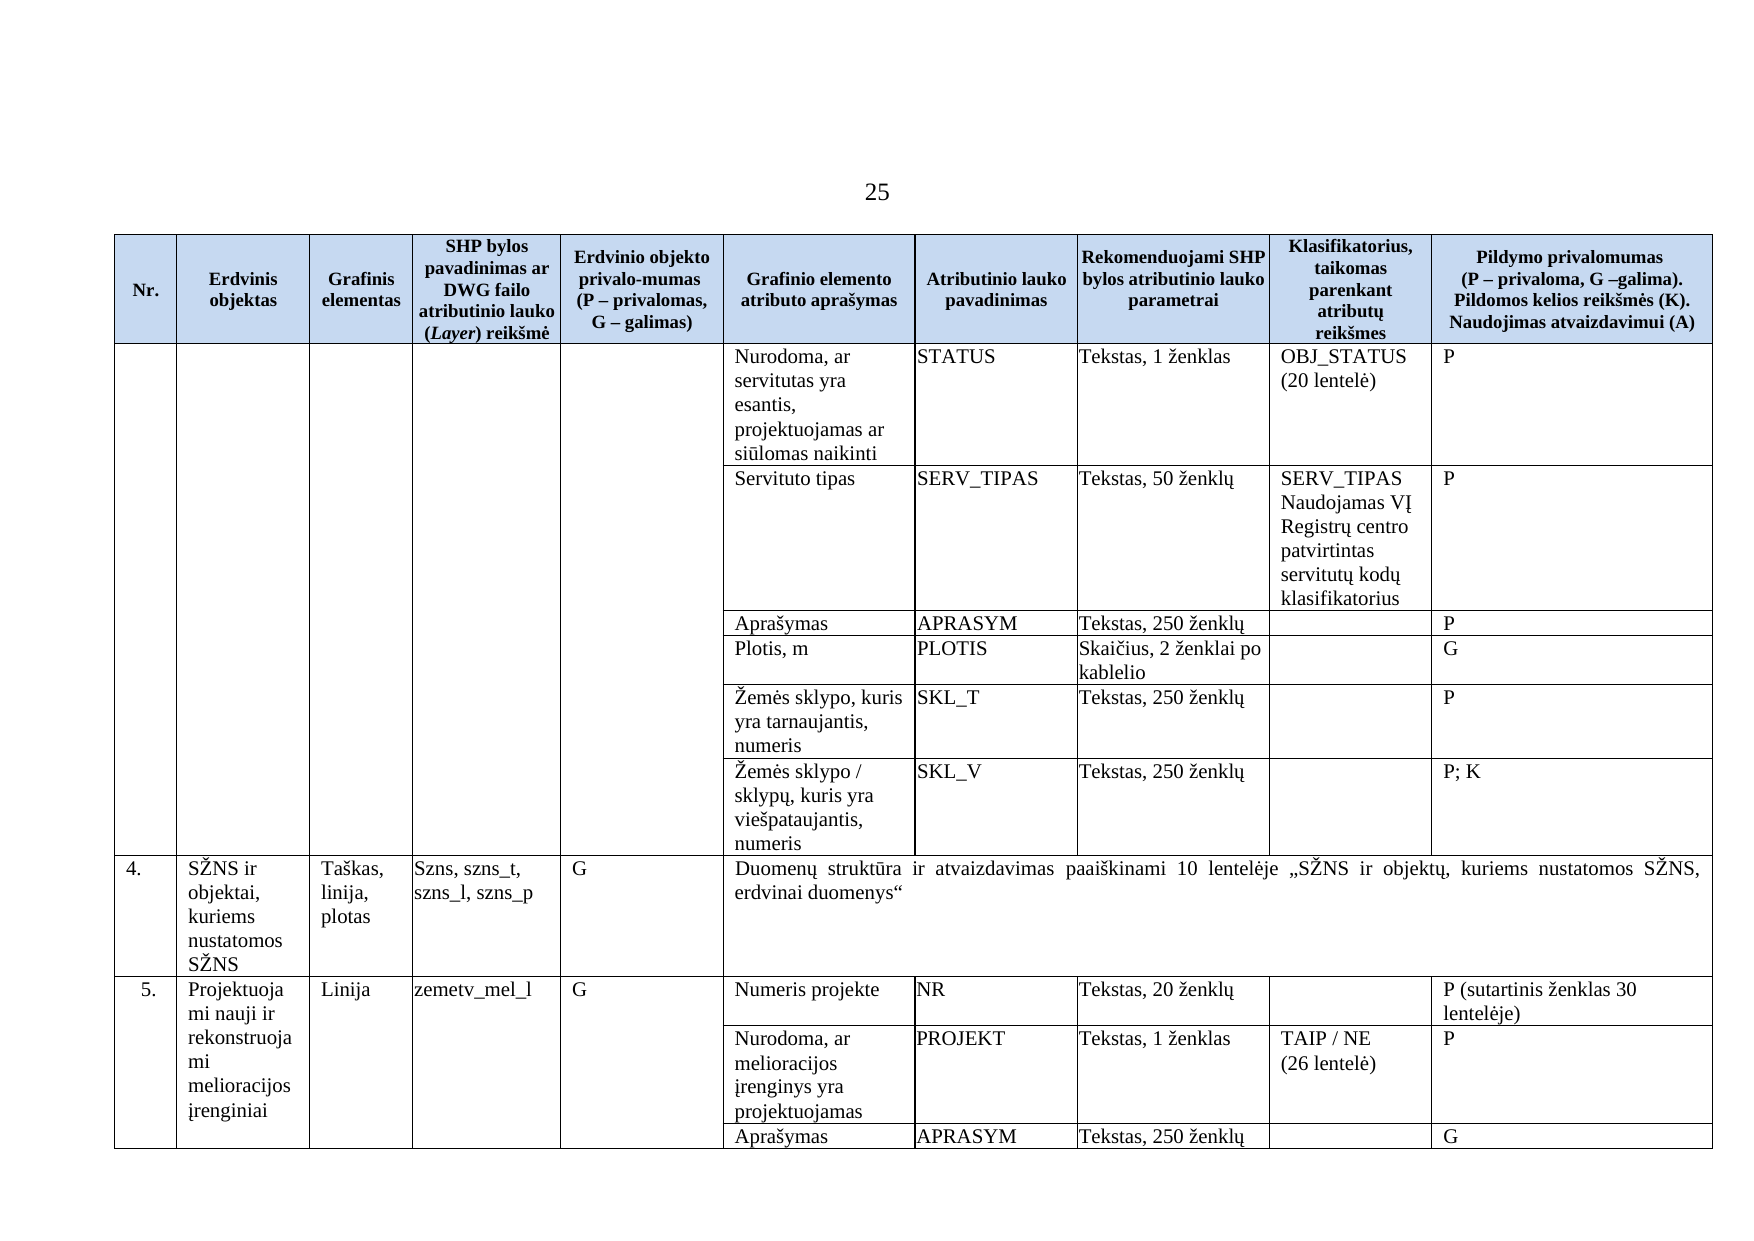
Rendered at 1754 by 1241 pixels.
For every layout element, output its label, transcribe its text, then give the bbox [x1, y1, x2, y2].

table_cell P (sutartinis ženklas 30 lentelėje) [1432, 977, 1712, 1025]
table_cell [177, 344, 309, 855]
table_cell Projektuojami nauji ir rekonstruojami melioracijos įrenginiai [177, 977, 309, 1148]
table_cell PROJEKT [916, 1026, 1077, 1123]
table_header Nr. [115, 235, 176, 343]
table_header Erdvinio objekto privalo-mumas (P – privalomas, G – galimas) [561, 235, 723, 343]
table_cell Taškas, linija, plotas [310, 856, 412, 976]
table_cell G [561, 977, 723, 1148]
table_header Grafinis elementas [310, 235, 412, 343]
table_cell STATUS [916, 344, 1077, 464]
table_cell G [1432, 636, 1712, 684]
table_cell G [561, 856, 723, 976]
table_cell [115, 344, 176, 855]
table_cell Szns, szns_t, szns_l, szns_p [413, 856, 560, 976]
table_cell Servituto tipas [724, 466, 914, 610]
table_cell Linija [310, 977, 412, 1148]
table_cell [1270, 1124, 1431, 1148]
table_header Grafinio elemento atributo aprašymas [724, 235, 914, 343]
table_cell APRASYM [916, 1124, 1077, 1148]
table_cell Tekstas, 250 ženklų [1078, 685, 1269, 757]
table_cell [1270, 611, 1431, 635]
table_cell [1270, 977, 1431, 1025]
table_header SHP bylos pavadinimas ar DWG failo atributinio lauko (Layer) reikšmė [413, 235, 560, 343]
table_cell Tekstas, 250 ženklų [1078, 1124, 1269, 1148]
table_cell Aprašymas [724, 611, 914, 635]
table_header Klasifikatorius, taikomas parenkant atributų reikšmes [1270, 235, 1431, 343]
table_cell [310, 344, 412, 855]
table_header Erdvinis objektas [177, 235, 309, 343]
table_cell 4. [115, 856, 176, 976]
table_cell Tekstas, 250 ženklų [1078, 611, 1269, 635]
table_cell Žemės sklypo / sklypų, kuris yra viešpataujantis, numeris [724, 759, 914, 855]
table_cell SERV_TIPAS Naudojamas VĮ Registrų centro patvirtintas servitutų kodų klasifikatorius [1270, 466, 1431, 610]
table_cell [561, 344, 723, 855]
table_cell P [1432, 685, 1712, 757]
table_cell TAIP / NE (26 lentelė) [1270, 1026, 1431, 1123]
table_cell Numeris projekte [724, 977, 914, 1025]
table_header Rekomenduojami SHP bylos atributinio lauko parametrai [1078, 235, 1269, 343]
table_cell Aprašymas [724, 1124, 914, 1148]
table_cell Skaičius, 2 ženklai po kablelio [1078, 636, 1269, 684]
table_cell Tekstas, 50 ženklų [1078, 466, 1269, 610]
table_cell Tekstas, 20 ženklų [1078, 977, 1269, 1025]
table_cell P [1432, 466, 1712, 610]
table_cell 5. [115, 977, 176, 1148]
table_cell APRASYM [916, 611, 1077, 635]
table_cell Tekstas, 250 ženklų [1078, 759, 1269, 855]
table_header Pildymo privalomumas (P – privaloma, G –galima). Pildomos kelios reikšmės (K). Naudojimas atvaizdavimui (A) [1432, 235, 1712, 343]
table_cell P; K [1432, 759, 1712, 855]
table_cell Plotis, m [724, 636, 914, 684]
table_cell P [1432, 1026, 1712, 1123]
table_cell P [1432, 611, 1712, 635]
table_cell Nurodoma, ar servitutas yra esantis, projektuojamas ar siūlomas naikinti [724, 344, 914, 464]
table_cell NR [916, 977, 1077, 1025]
table_cell SŽNS ir objektai, kuriems nustatomos SŽNS [177, 856, 309, 976]
table_cell Duomenų struktūra ir atvaizdavimas paaiškinami 10 lentelėje „SŽNS ir objektų, kuriems nustatomos SŽNS, erdvinai duomenys“ [724, 856, 1712, 976]
table_cell Tekstas, 1 ženklas [1078, 1026, 1269, 1123]
table_header Atributinio lauko pavadinimas [916, 235, 1077, 343]
table_cell SERV_TIPAS [916, 466, 1077, 610]
table_cell SKL_V [916, 759, 1077, 855]
table_cell [1270, 759, 1431, 855]
table_cell [1270, 636, 1431, 684]
table_cell zemetv_mel_l [413, 977, 560, 1148]
table_cell Žemės sklypo, kuris yra tarnaujantis, numeris [724, 685, 914, 757]
table_cell OBJ_STATUS (20 lentelė) [1270, 344, 1431, 464]
table_cell Nurodoma, ar melioracijos įrenginys yra projektuojamas [724, 1026, 914, 1123]
table_cell [413, 344, 560, 855]
table_cell SKL_T [916, 685, 1077, 757]
table_cell G [1432, 1124, 1712, 1148]
table_cell Tekstas, 1 ženklas [1078, 344, 1269, 464]
table_cell P [1432, 344, 1712, 464]
table_cell PLOTIS [916, 636, 1077, 684]
table_cell [1270, 685, 1431, 757]
